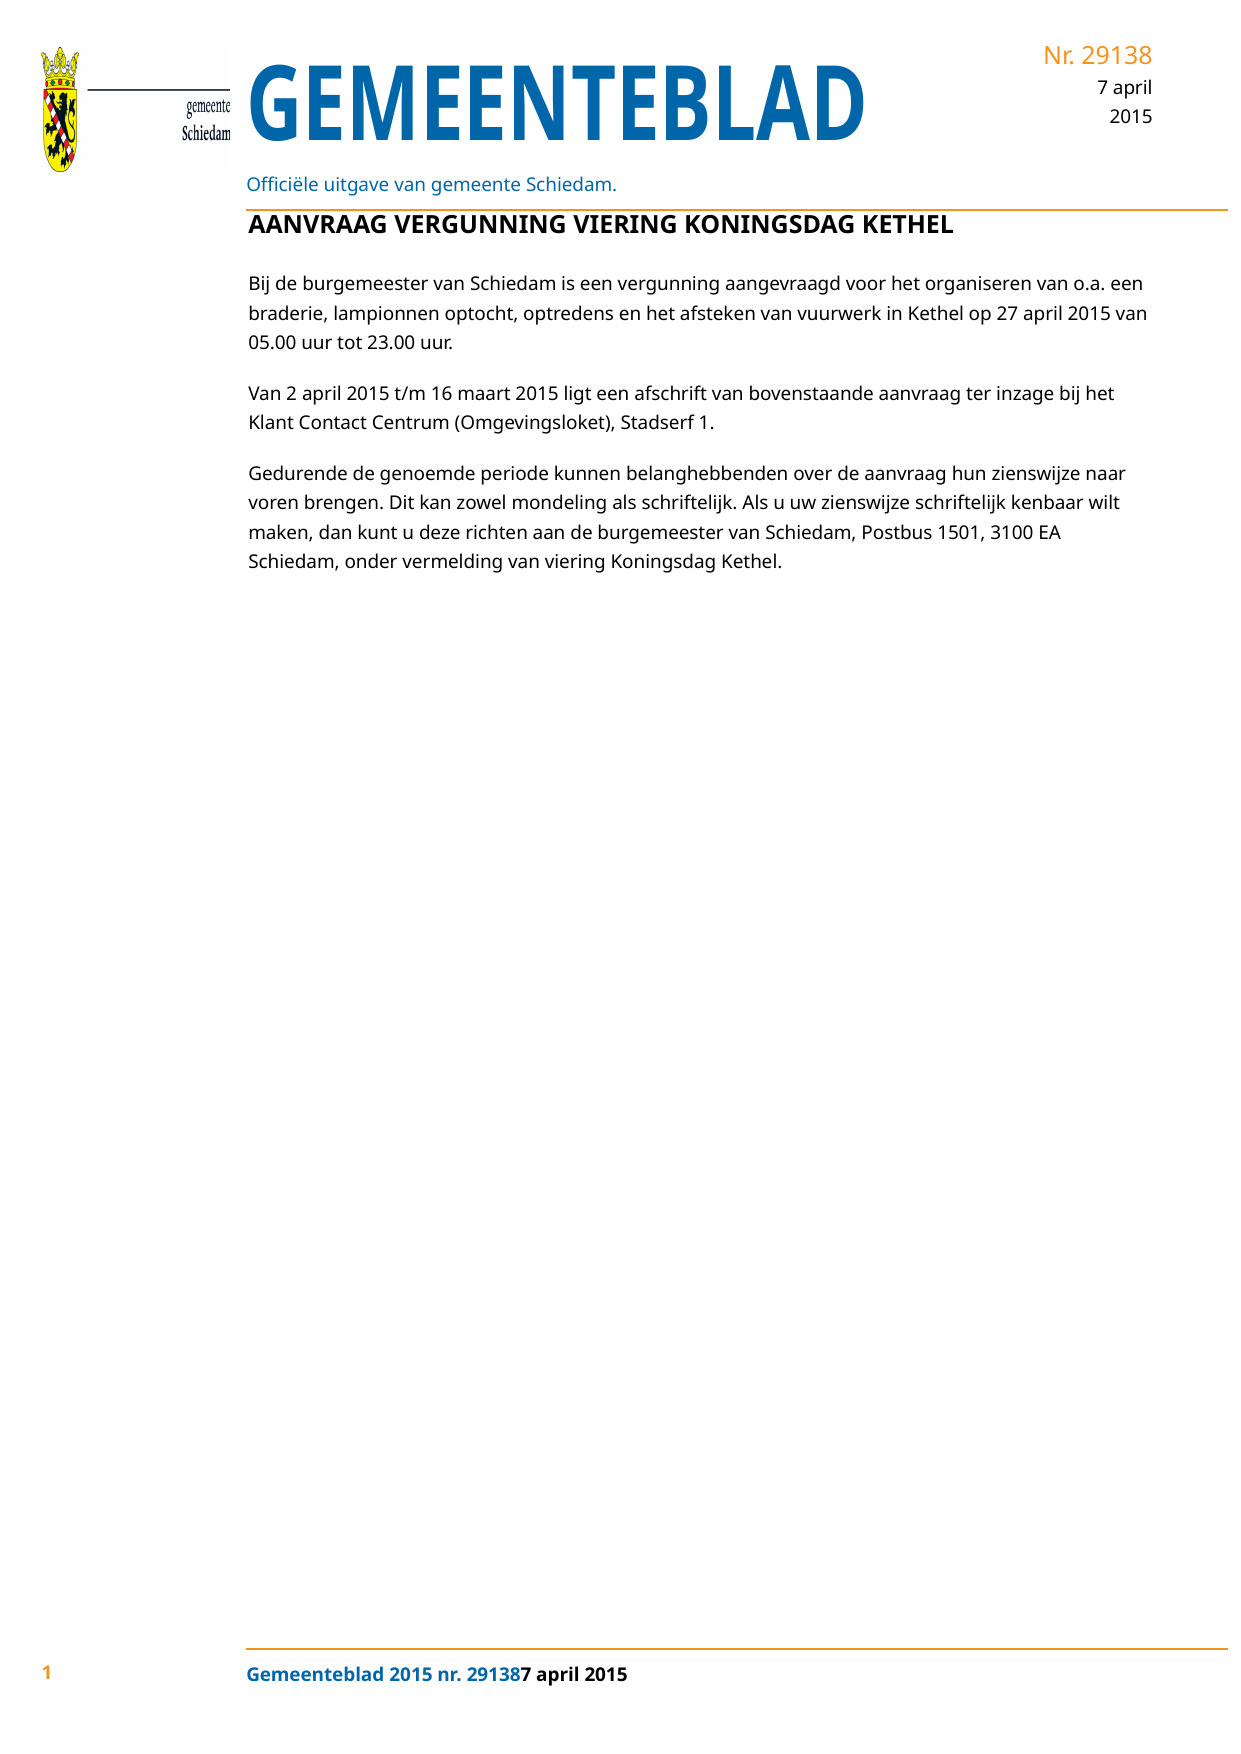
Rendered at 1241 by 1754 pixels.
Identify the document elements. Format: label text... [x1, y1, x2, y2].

text AANVRAAG VERGUNNING VIERING KONINGSDAG KETHEL [248, 211, 1152, 241]
text Bij de burgemeester van Schiedam is een vergunning aangevraagd voor het organiseren van o.a. een braderie, lampionnen optocht, optredens en het afsteken van vuurwerk in Kethel op 27 april 2015 van 05.00 uur tot 23.00 uur. [248, 270, 1152, 355]
picture [41, 47, 231, 172]
text Gedurende de genoemde periode kunnen belanghebbenden over de aanvraag hun zienswijze naar voren brengen. Dit kan zowel mondeling als schriftelijk. Als u uw zienswijze schriftelijk kenbaar wilt maken, dan kunt u deze richten aan de burgemeester van Schiedam, Postbus 1501, 3100 EA Schiedam, onder vermelding van viering Koningsdag Kethel. [248, 460, 1152, 574]
text Van 2 april 2015 t/m 16 maart 2015 ligt een afschrift van bovenstaande aanvraag ter inzage bij het Klant Contact Centrum (Omgevingsloket), Stadserf 1. [248, 380, 1152, 435]
